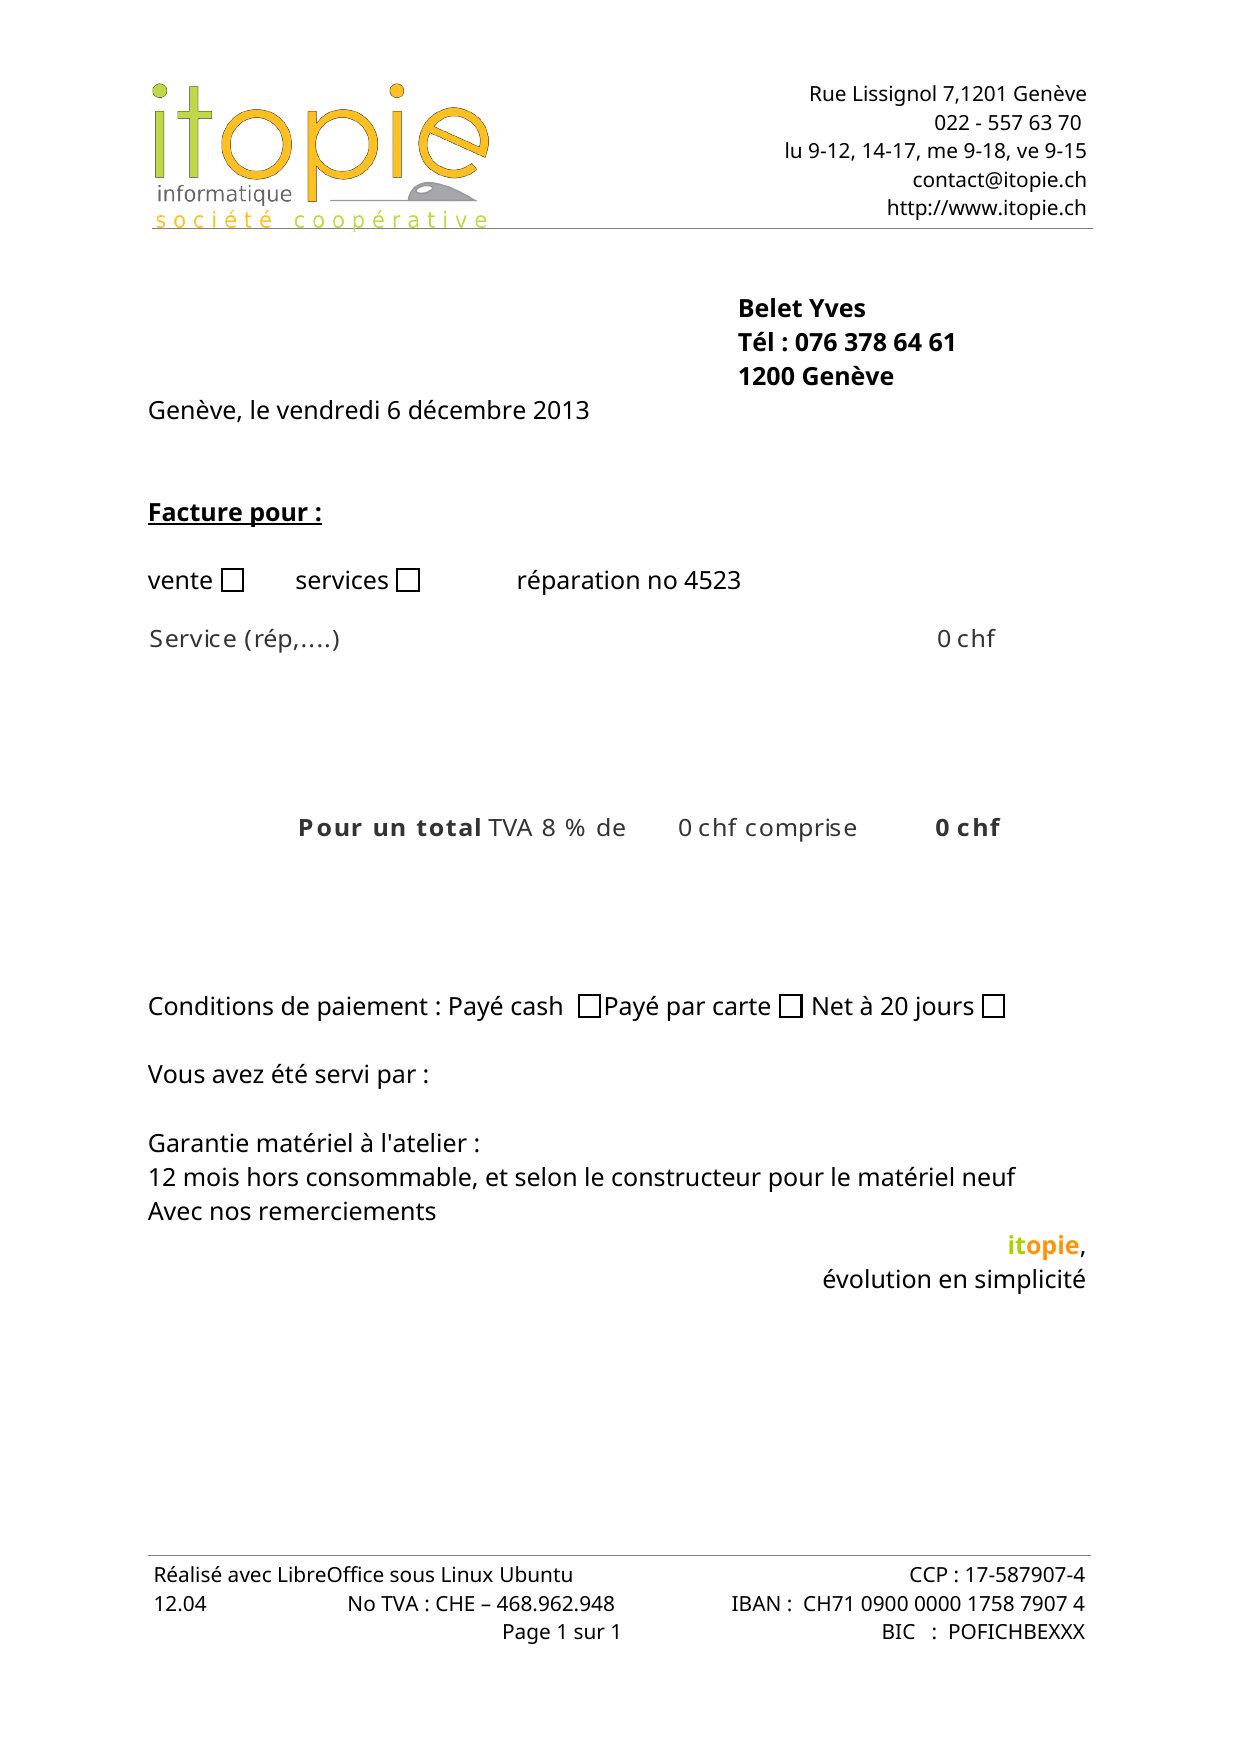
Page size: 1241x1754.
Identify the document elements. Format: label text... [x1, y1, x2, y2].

text évolution en simplicité [148, 1262, 1093, 1296]
text 12 mois hors consommable, et selon le constructeur pour le matériel neuf [148, 1159, 1093, 1193]
text itopie, [148, 1227, 1093, 1262]
text Avec nos remerciements [148, 1193, 1093, 1227]
text Belet Yves [148, 290, 1093, 324]
text vente services réparation no 4523 [148, 563, 1093, 597]
text 1200 Genève [148, 358, 1093, 392]
text Garantie matériel à l'atelier : [148, 1125, 1093, 1159]
text Genève, le vendredi 6 décembre 2013 [148, 392, 1093, 427]
text Conditions de paiement : Payé cash Payé par carte Net à 20 jours [148, 989, 1093, 1023]
text Vous avez été servi par : [148, 1057, 1093, 1091]
text Facture pour : [148, 495, 1093, 529]
text Tél : 076 378 64 61 [148, 324, 1093, 358]
picture [138, 72, 500, 244]
